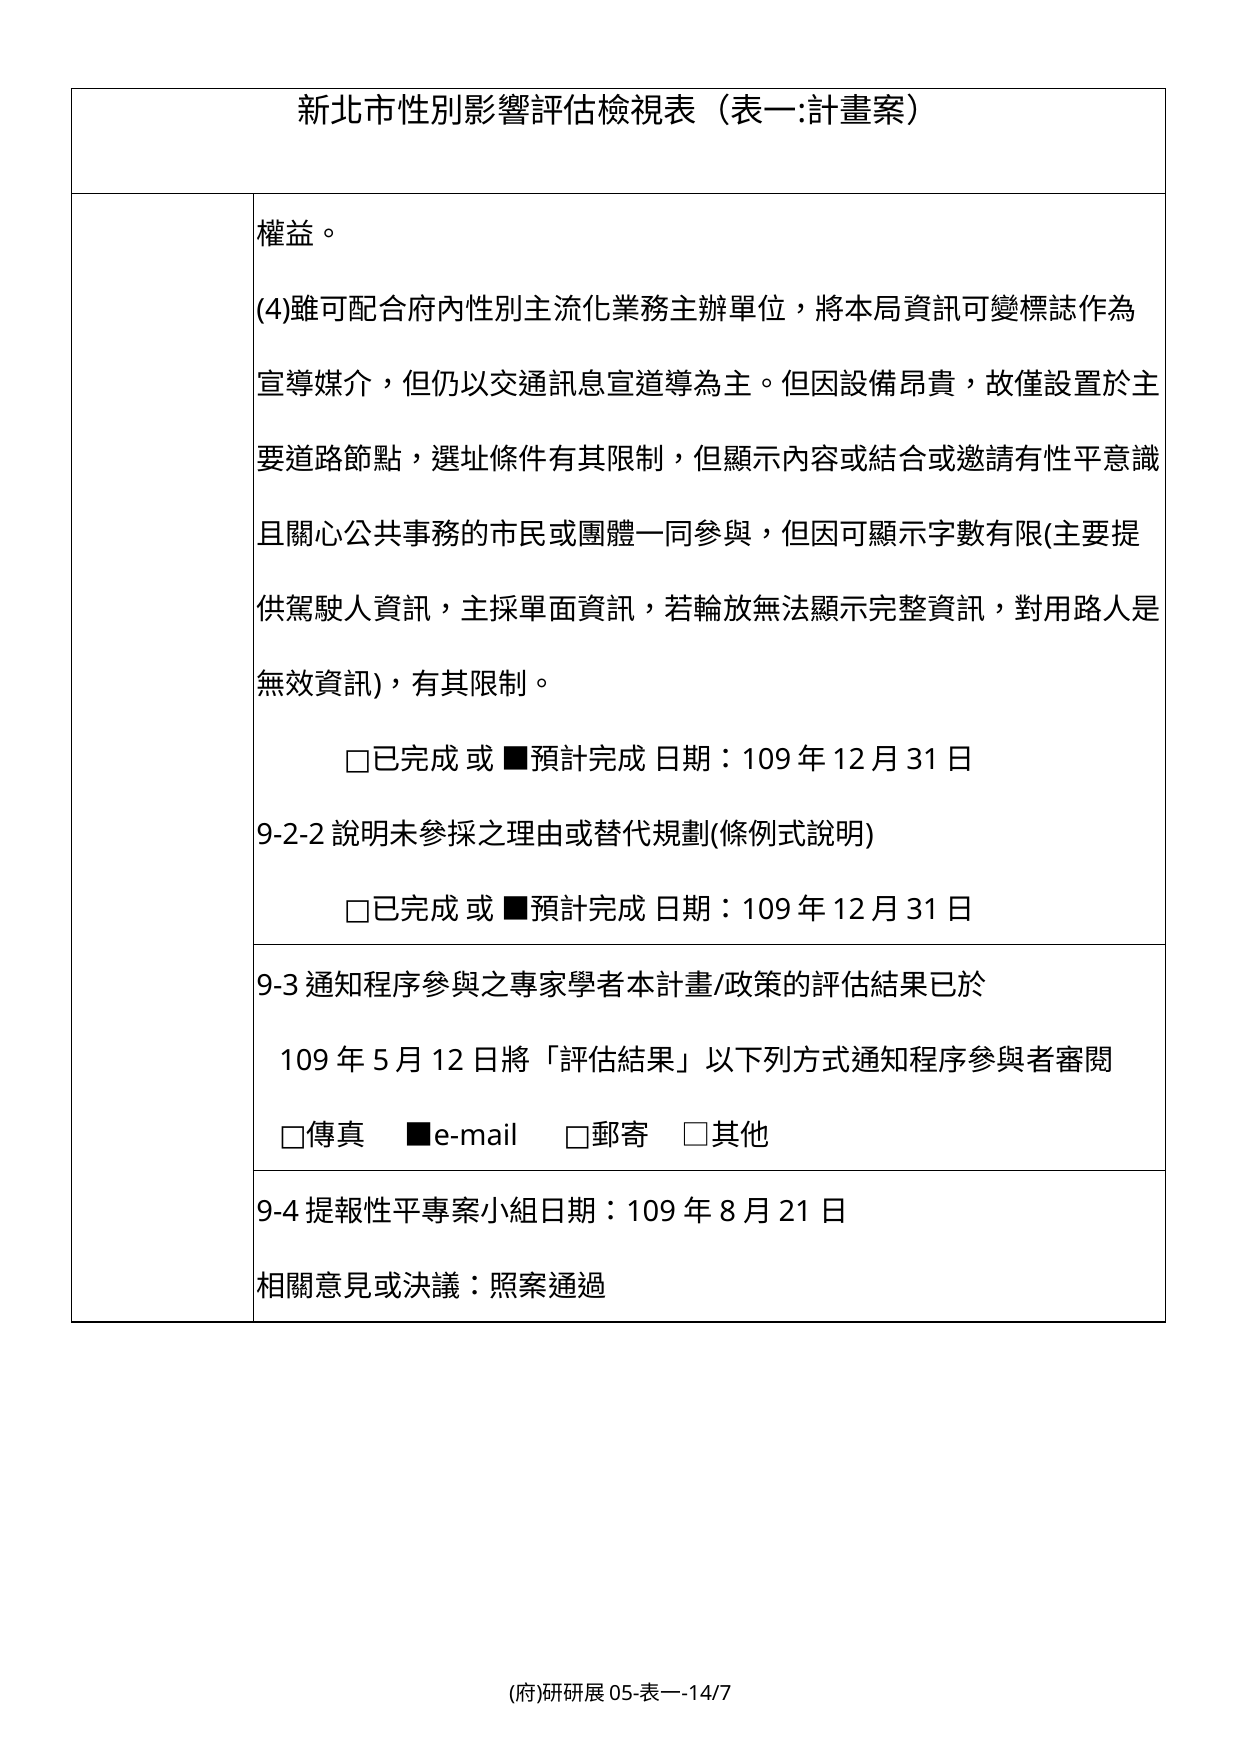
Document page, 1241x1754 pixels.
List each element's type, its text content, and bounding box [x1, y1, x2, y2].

table_cell [72, 194, 253, 1321]
table_cell 9-3通知程序參與之專家學者本計畫/政策的評估結果已於 109 年 5月 12 日將「評估結果」以下列方式通知程序參與者審閱 □傳真 ■e-mail □郵寄 □其他 [254, 945, 1165, 1170]
table_cell 權益。 (4)雖可配合府內性別主流化業務主辦單位，將本局資訊可變標誌作為宣導媒介，但仍以交通訊息宣道導為主。但因設備昂貴，故僅設置於主要道路節點，選址條件有其限制，但顯示內容或結合或邀請有性平意識且關心公共事務的市民或團體一同參與，但因可顯示字數有限(主要提供駕駛人資訊，主採單面資訊，若輪放無法顯示完整資訊，對用路人是無效資訊)，有其限制。 □已完成 或 ■預計完成 日期：109年12月31日 9-2-2說明未參採之理由或替代規劃(條例式說明) □已完成 或 ■預計完成 日期：109年12月31日 [254, 194, 1165, 944]
table_header 新北市性別影響評估檢視表（表一:計畫案） [72, 89, 1165, 193]
table_cell 9-4提報性平專案小組日期：109 年 8 月21 日 相關意見或決議：照案通過 [254, 1171, 1165, 1321]
